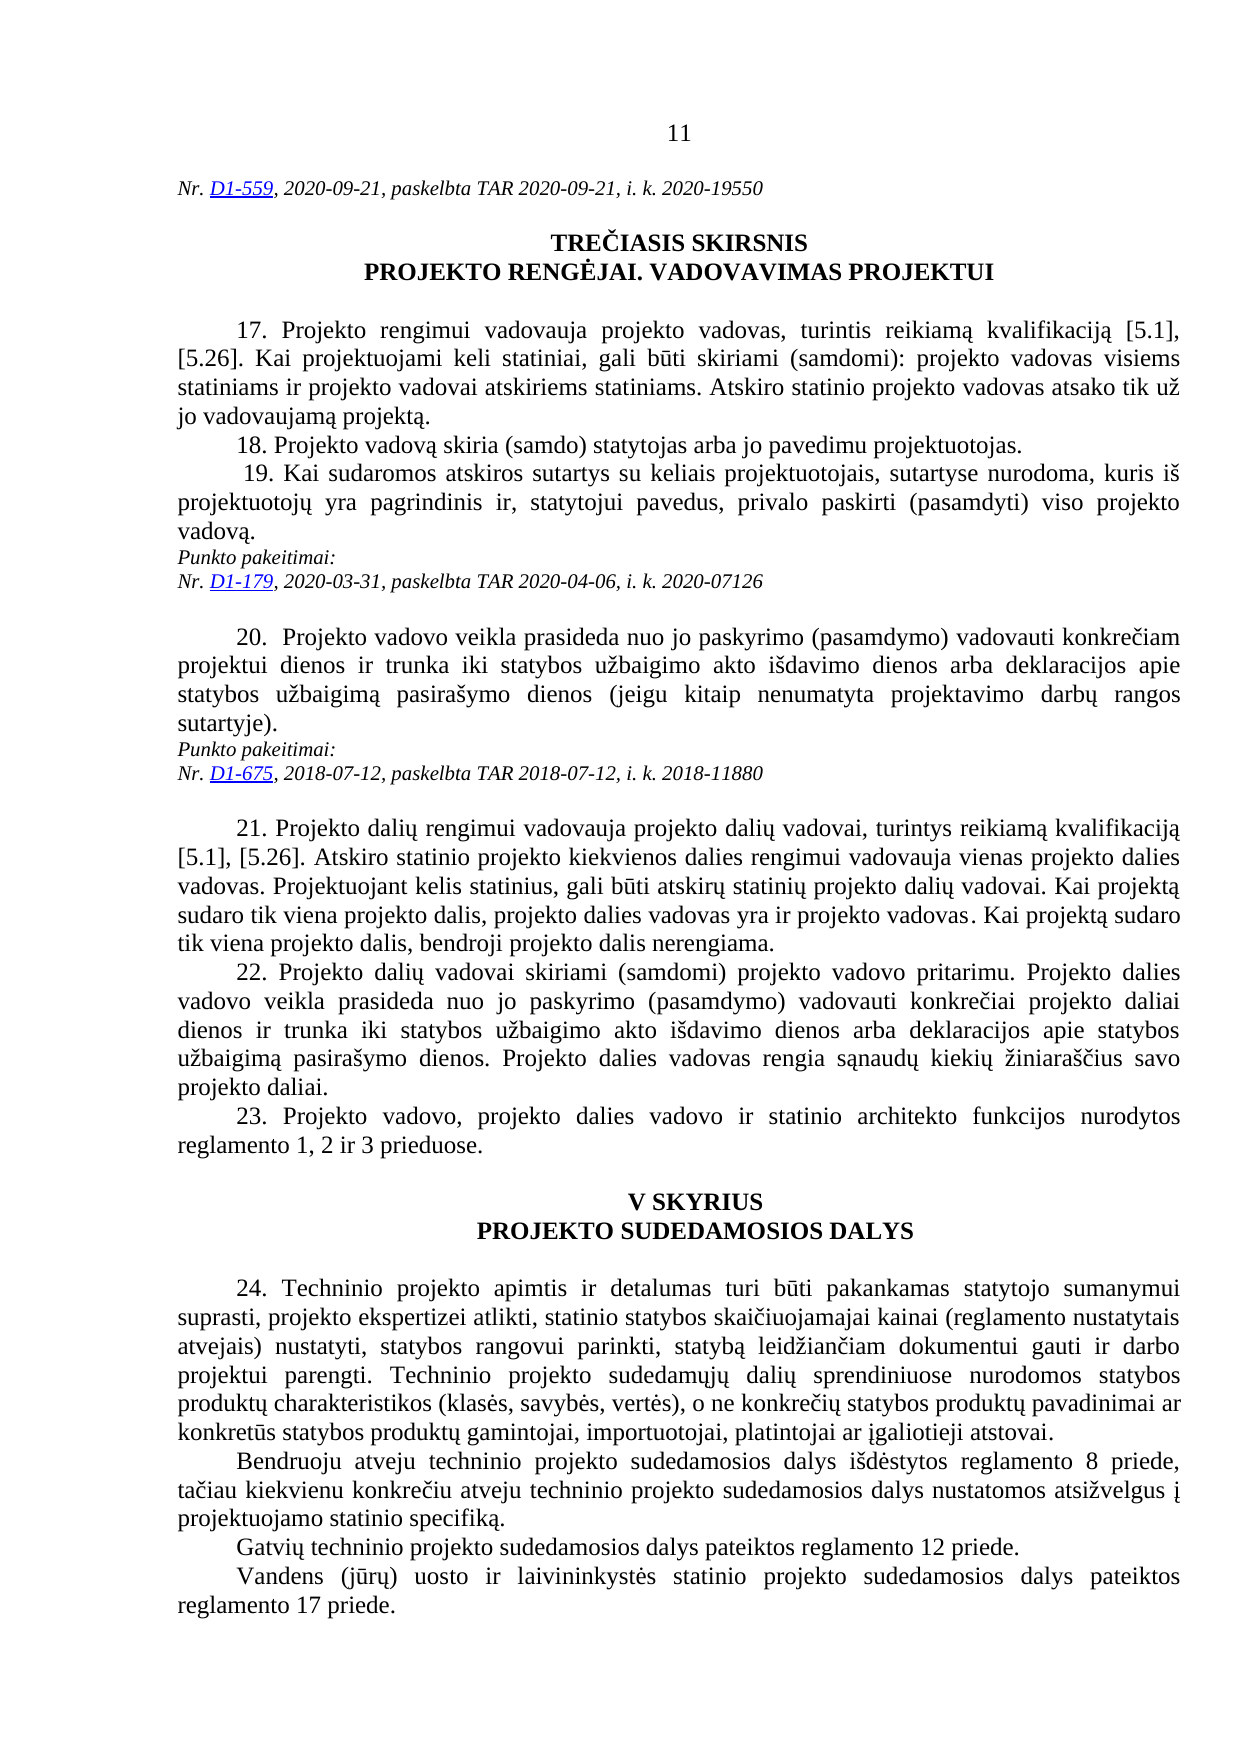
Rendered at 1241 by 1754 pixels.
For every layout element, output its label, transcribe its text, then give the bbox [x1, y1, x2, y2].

text 22. Projekto dalių vadovai skiriami (samdomi) projekto vadovo pritarimu. Projekto dalies vadovo veikla prasideda nuo jo paskyrimo (pasamdymo) vadovauti konkrečiai projekto daliai dienos ir trunka iki statybos užbaigimo akto išdavimo dienos arba deklaracijos apie statybos užbaigimą pasirašymo dienos. Projekto dalies vadovas rengia sąnaudų kiekių žiniaraščius savo projekto daliai. [177, 957, 1181, 1101]
text Gatvių techninio projekto sudedamosios dalys pateiktos reglamento 12 priede. [177, 1532, 1181, 1561]
text PROJEKTO SUDEDAMOSIOS DALYS [177, 1216, 1181, 1245]
text Vandens (jūrų) uosto ir laivininkystės statinio projekto sudedamosios dalys pateiktos reglamento 17 priede. [177, 1561, 1181, 1618]
text 19. Kai sudaromos atskiros sutartys su keliais projektuotojais, sutartyse nurodoma, kuris iš projektuotojų yra pagrindinis ir, statytojui pavedus, privalo paskirti (pasamdyti) viso projekto vadovą. [177, 458, 1181, 545]
text V SKYRIUS [177, 1187, 1181, 1216]
text 17. Projekto rengimui vadovauja projekto vadovas, turintis reikiamą kvalifikaciją [5.1], [5.26]. Kai projektuojami keli statiniai, gali būti skiriami (samdomi): projekto vadovas visiems statiniams ir projekto vadovai atskiriems statiniams. Atskiro statinio projekto vadovas atsako tik už jo vadovaujamą projektą. [177, 315, 1181, 430]
text 21. Projekto dalių rengimui vadovauja projekto dalių vadovai, turintys reikiamą kvalifikaciją [5.1], [5.26]. Atskiro statinio projekto kiekvienos dalies rengimui vadovauja vienas projekto dalies vadovas. Projektuojant kelis statinius, gali būti atskirų statinių projekto dalių vadovai. Kai projektą sudaro tik viena projekto dalis, projekto dalies vadovas yra ir projekto vadovas. Kai projektą sudaro tik viena projekto dalis, bendroji projekto dalis nerengiama. [177, 813, 1181, 957]
text Nr. D1-559, 2020-09-21, paskelbta TAR 2020-09-21, i. k. 2020-19550 [177, 176, 1181, 200]
text 20. Projekto vadovo veikla prasideda nuo jo paskyrimo (pasamdymo) vadovauti konkrečiam projektui dienos ir trunka iki statybos užbaigimo akto išdavimo dienos arba deklaracijos apie statybos užbaigimą pasirašymo dienos (jeigu kitaip nenumatyta projektavimo darbų rangos sutartyje). [177, 622, 1181, 737]
text Bendruoju atveju techninio projekto sudedamosios dalys išdėstytos reglamento 8 priede, tačiau kiekvienu konkrečiu atveju techninio projekto sudedamosios dalys nustatomos atsižvelgus į projektuojamo statinio specifiką. [177, 1446, 1181, 1532]
text Punkto pakeitimai: [177, 737, 1181, 761]
text 24. Techninio projekto apimtis ir detalumas turi būti pakankamas statytojo sumanymui suprasti, projekto ekspertizei atlikti, statinio statybos skaičiuojamajai kainai (reglamento nustatytais atvejais) nustatyti, statybos rangovui parinkti, statybą leidžiančiam dokumentui gauti ir darbo projektui parengti. Techninio projekto sudedamųjų dalių sprendiniuose nurodomos statybos produktų charakteristikos (klasės, savybės, vertės), o ne konkrečių statybos produktų pavadinimai ar konkretūs statybos produktų gamintojai, importuotojai, platintojai ar įgaliotieji atstovai. [177, 1273, 1181, 1446]
text 23. Projekto vadovo, projekto dalies vadovo ir statinio architekto funkcijos nurodytos reglamento 1, 2 ir 3 prieduose. [177, 1101, 1181, 1158]
text PROJEKTO RENGĖJAI. VADOVAVIMAS PROJEKTUI [177, 257, 1181, 286]
text Punkto pakeitimai: [177, 545, 1181, 569]
text TREČIASIS SKIRSNIS [177, 228, 1181, 257]
text 18. Projekto vadovą skiria (samdo) statytojas arba jo pavedimu projektuotojas. [177, 430, 1181, 458]
text Nr. D1-179, 2020-03-31, paskelbta TAR 2020-04-06, i. k. 2020-07126 [177, 569, 1181, 593]
text Nr. D1-675, 2018-07-12, paskelbta TAR 2018-07-12, i. k. 2018-11880 [177, 761, 1181, 785]
